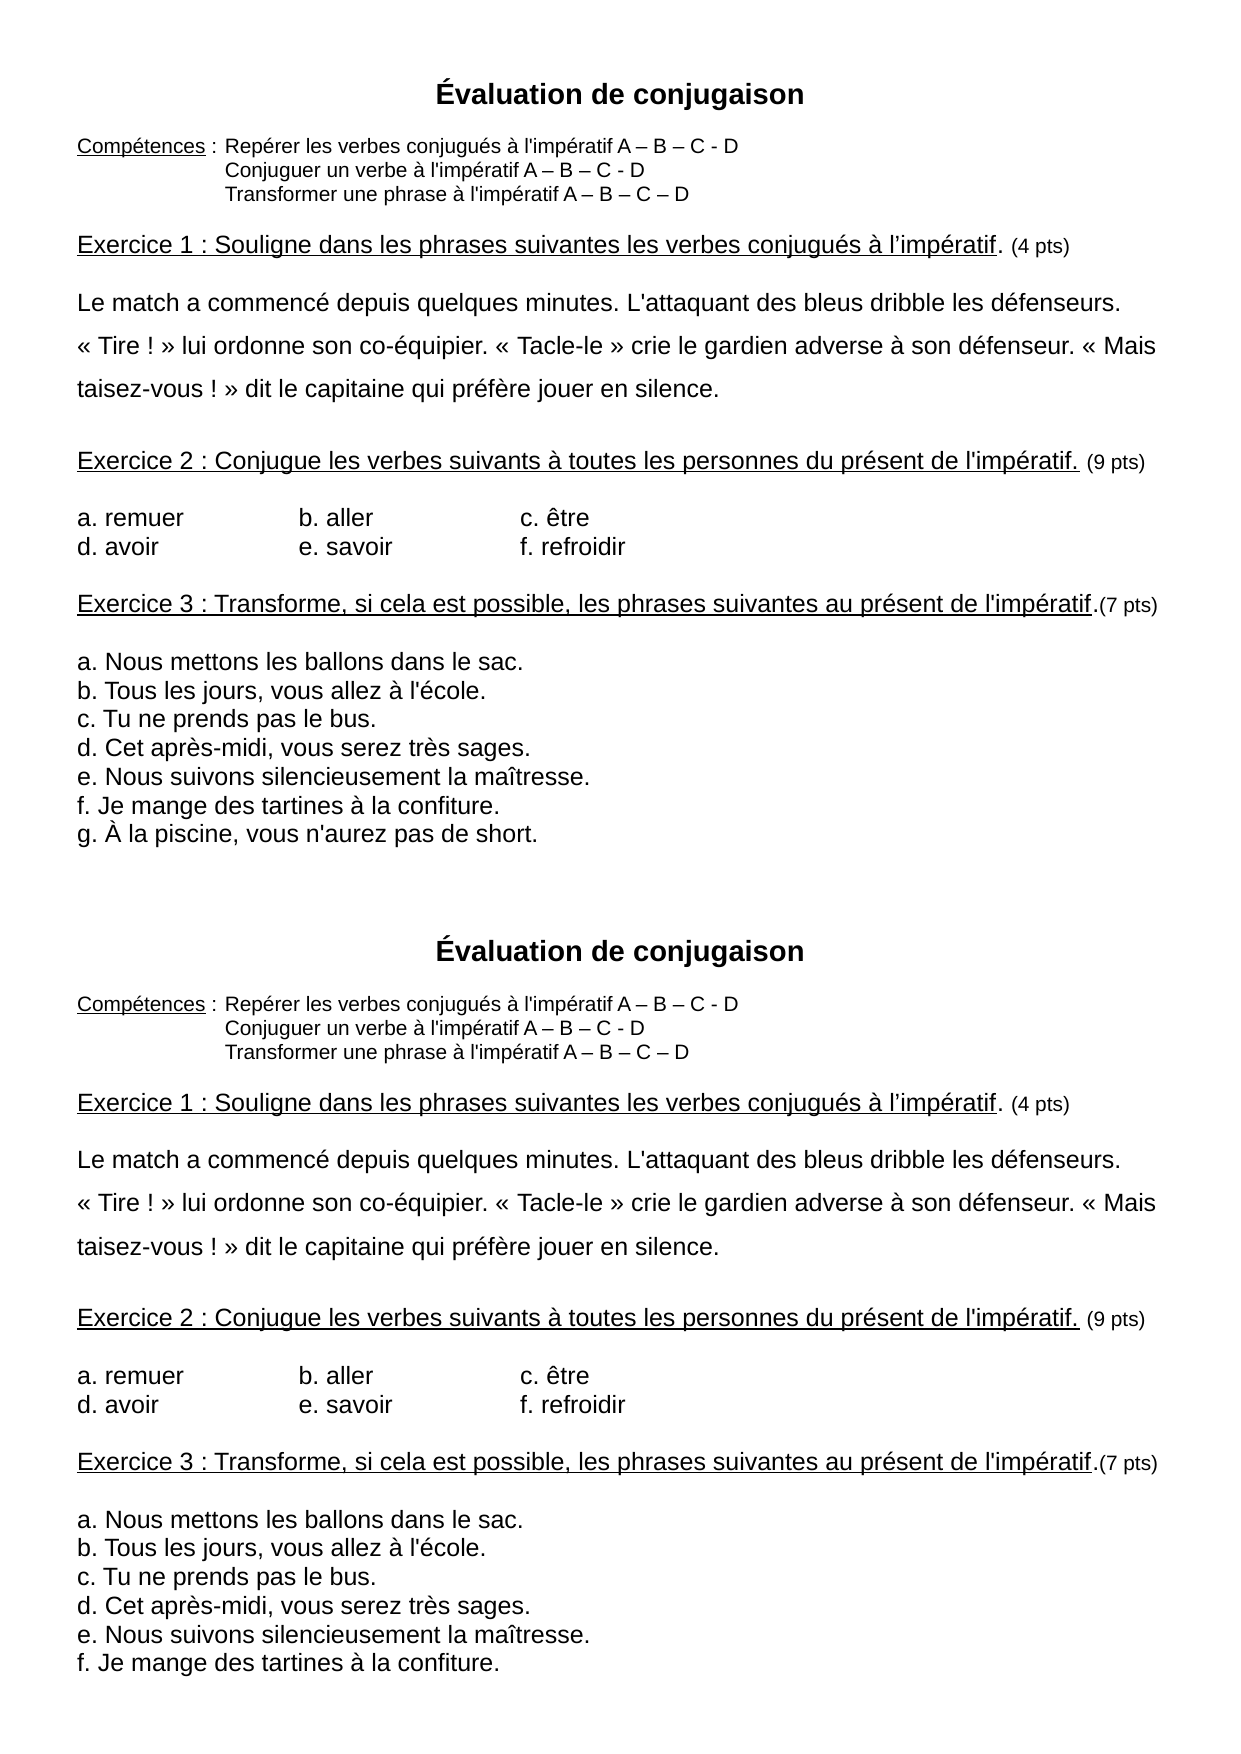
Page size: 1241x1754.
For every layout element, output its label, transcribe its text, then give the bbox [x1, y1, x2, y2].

text c. Tu ne prends pas le bus. [77, 704, 1163, 733]
text b. Tous les jours, vous allez à l'école. [77, 676, 1163, 704]
text Compétences : Repérer les verbes conjugués à l'impératif A – B – C - D [77, 992, 1163, 1016]
text g. À la piscine, vous n'aurez pas de short. [77, 819, 1163, 848]
text a. remuer b. aller c. être [77, 1361, 1163, 1390]
text Exercice 3 : Transforme, si cela est possible, les phrases suivantes au présent de l'impératif.(7 pts) [77, 1447, 1163, 1476]
text a. Nous mettons les ballons dans le sac. [77, 647, 1163, 676]
text Évaluation de conjugaison [77, 934, 1163, 968]
text Exercice 3 : Transforme, si cela est possible, les phrases suivantes au présent de l'impératif.(7 pts) [77, 589, 1163, 618]
text d. Cet après-midi, vous serez très sages. [77, 1591, 1163, 1620]
text c. Tu ne prends pas le bus. [77, 1562, 1163, 1591]
text d. Cet après-midi, vous serez très sages. [77, 733, 1163, 762]
text e. Nous suivons silencieusement la maîtresse. [77, 762, 1163, 791]
text Transformer une phrase à l'impératif A – B – C – D [77, 182, 1163, 206]
text Conjuguer un verbe à l'impératif A – B – C - D [77, 158, 1163, 182]
text f. Je mange des tartines à la confiture. [77, 1648, 1163, 1677]
text Transformer une phrase à l'impératif A – B – C – D [77, 1040, 1163, 1064]
text Exercice 1 : Souligne dans les phrases suivantes les verbes conjugués à l’impératif. (4 pts) [77, 1088, 1163, 1117]
text f. Je mange des tartines à la confiture. [77, 791, 1163, 819]
text Exercice 1 : Souligne dans les phrases suivantes les verbes conjugués à l’impératif. (4 pts) [77, 230, 1163, 259]
text d. avoir e. savoir f. refroidir [77, 532, 1163, 561]
text Conjuguer un verbe à l'impératif A – B – C - D [77, 1016, 1163, 1040]
text Compétences : Repérer les verbes conjugués à l'impératif A – B – C - D [77, 134, 1163, 158]
text d. avoir e. savoir f. refroidir [77, 1390, 1163, 1418]
text Le match a commencé depuis quelques minutes. L'attaquant des bleus dribble les défenseurs. « Tire ! » lui ordonne son co-équipier. « Tacle-le » crie le gardien adverse à son défenseur. « Mais taisez-vous ! » dit le capitaine qui préfère jouer en silence. [77, 1145, 1163, 1260]
text Exercice 2 : Conjugue les verbes suivants à toutes les personnes du présent de l'impératif. (9 pts) [77, 446, 1163, 474]
text Le match a commencé depuis quelques minutes. L'attaquant des bleus dribble les défenseurs. « Tire ! » lui ordonne son co-équipier. « Tacle-le » crie le gardien adverse à son défenseur. « Mais taisez-vous ! » dit le capitaine qui préfère jouer en silence. [77, 288, 1163, 403]
text Évaluation de conjugaison [77, 77, 1163, 110]
text b. Tous les jours, vous allez à l'école. [77, 1533, 1163, 1562]
text Exercice 2 : Conjugue les verbes suivants à toutes les personnes du présent de l'impératif. (9 pts) [77, 1303, 1163, 1332]
text a. Nous mettons les ballons dans le sac. [77, 1505, 1163, 1533]
text a. remuer b. aller c. être [77, 503, 1163, 532]
text e. Nous suivons silencieusement la maîtresse. [77, 1620, 1163, 1648]
